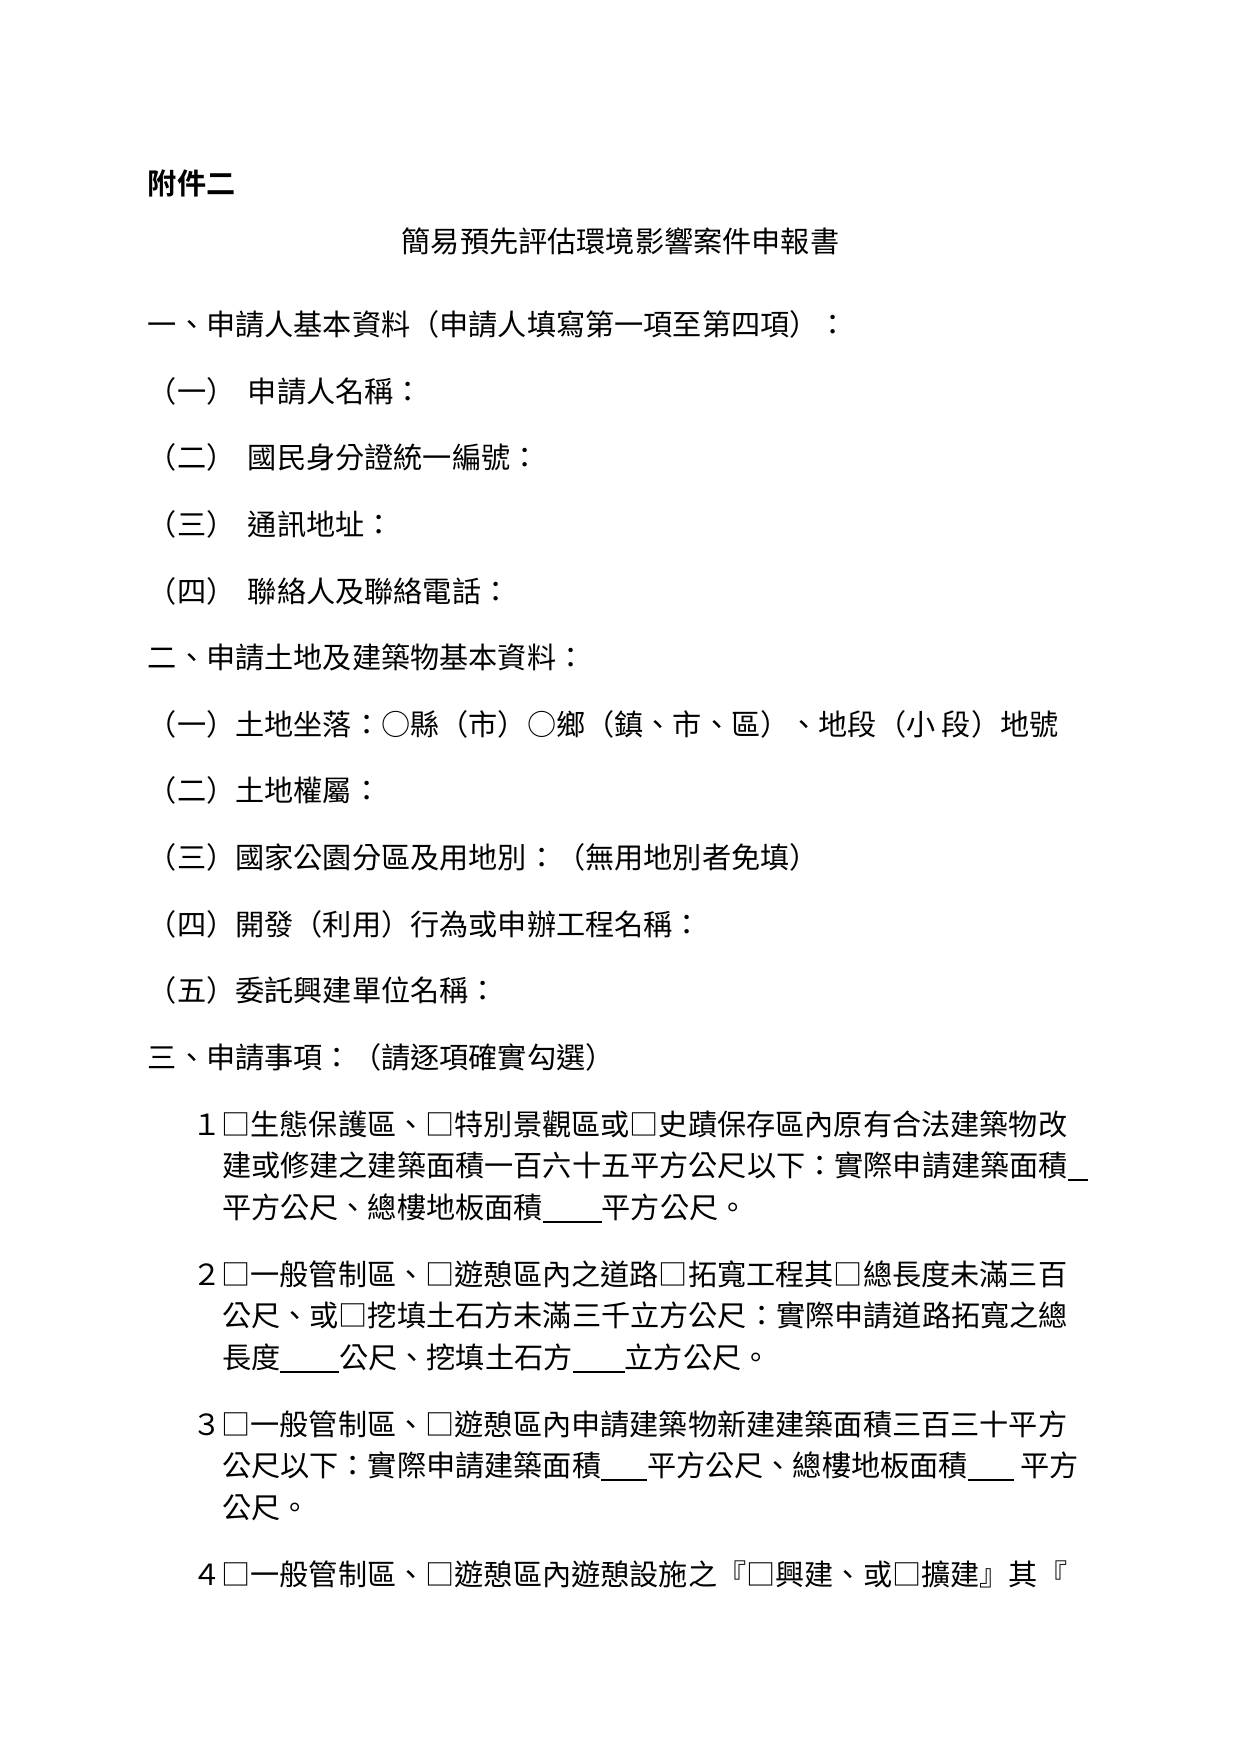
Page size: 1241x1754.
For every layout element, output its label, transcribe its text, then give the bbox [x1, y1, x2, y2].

text １□生態保護區、□特別景觀區或□史蹟保存區內原有合法建築物改建或修建之建築面積一百六十五平方公尺以下：實際申請建築面積 平方公尺、總樓地板面積 平方公尺。 [192, 1102, 1092, 1227]
list 聯絡人及聯絡電話： [148, 568, 1092, 610]
text ３□一般管制區、□遊憩區內申請建築物新建建築面積三百三十平方公尺以下：實際申請建築面積 平方公尺、總樓地板面積 平方公尺。 [192, 1402, 1092, 1527]
text （四）開發（利用）行為或申辦工程名稱： [148, 902, 1092, 943]
text 一、申請人基本資料（申請人填寫第一項至第四項）： [148, 302, 1092, 343]
text （一）土地坐落：○縣（市）○鄉（鎮、市、區）、地段（小 段）地號 [148, 702, 1092, 743]
list 通訊地址： [148, 502, 1092, 543]
text 二、申請土地及建築物基本資料： [148, 635, 1092, 677]
text 三、申請事項：（請逐項確實勾選） [148, 1035, 1092, 1077]
text （二）土地權屬： [148, 768, 1092, 810]
text （三）國家公園分區及用地別：（無用地別者免填） [148, 835, 1092, 877]
list 申請人名稱： [148, 368, 1092, 410]
text 附件二 [148, 148, 1092, 206]
text （五）委託興建單位名稱： [148, 968, 1092, 1010]
text 簡易預先評估環境影響案件申報書 [148, 206, 1092, 264]
text ４□一般管制區、□遊憩區內遊憩設施之『□興建、或□擴建』其『 [192, 1552, 1092, 1593]
text ２□一般管制區、□遊憩區內之道路□拓寬工程其□總長度未滿三百公尺、或□挖填土石方未滿三千立方公尺：實際申請道路拓寬之總長度 公尺、挖填土石方 立方公尺。 [192, 1252, 1092, 1377]
list 國民身分證統一編號： [148, 435, 1092, 477]
